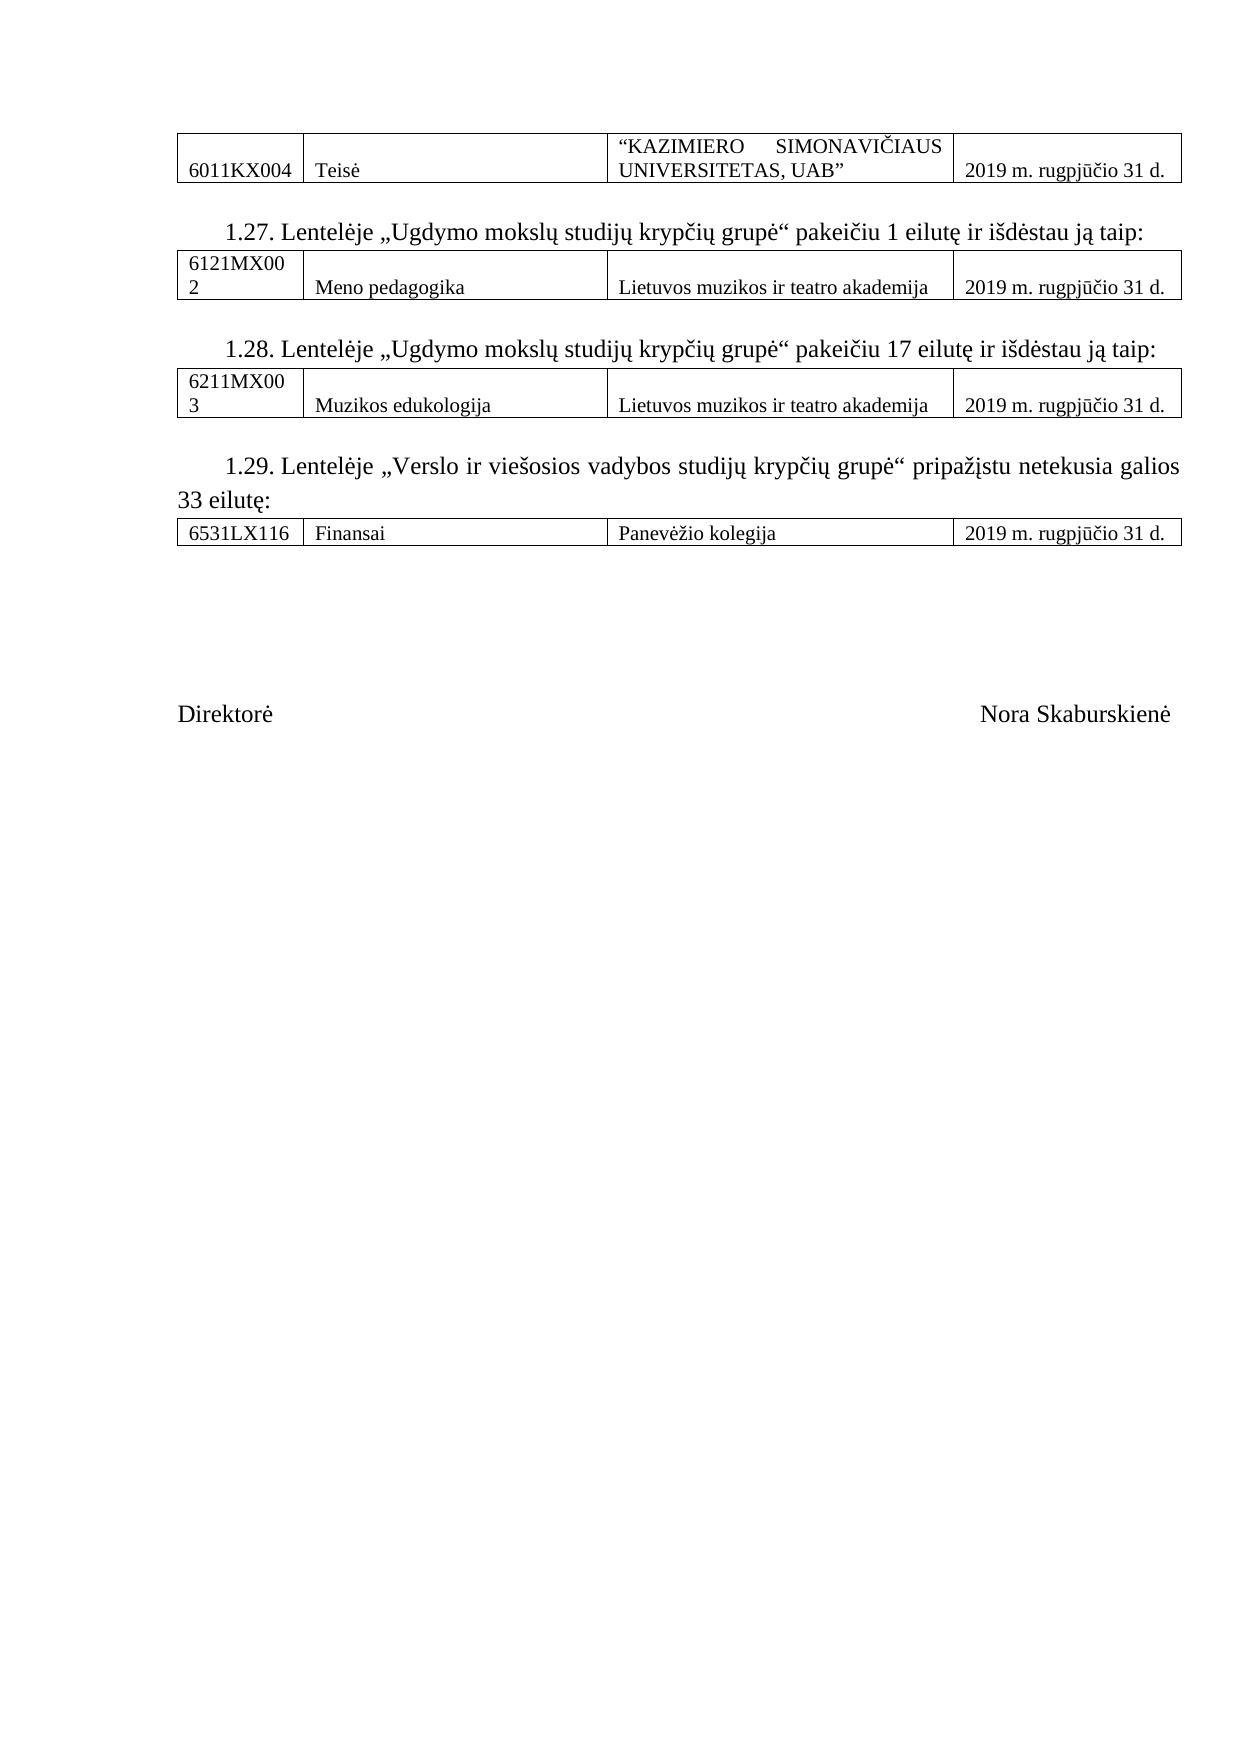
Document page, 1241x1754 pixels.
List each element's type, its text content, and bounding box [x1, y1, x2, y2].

table_header 2019 m. rugpjūčio 31 d. [954, 519, 1181, 545]
table_header 2019 m. rugpjūčio 31 d. [954, 134, 1181, 182]
table_header Muzikos edukologija [304, 369, 607, 417]
table_header 2019 m. rugpjūčio 31 d. [954, 251, 1181, 299]
table_header Lietuvos muzikos ir teatro akademija [608, 251, 953, 299]
table_header 6211MX003 [178, 369, 303, 417]
table_header 6121MX002 [178, 251, 303, 299]
text 1.29. Lentelėje „Verslo ir viešosios vadybos studijų krypčių grupė“ pripažįstu netekusia galios 33 eilutę: [177, 451, 1181, 513]
text 1.27. Lentelėje „Ugdymo mokslų studijų krypčių grupė“ pakeičiu 1 eilutę ir išdėstau ją taip: [224, 217, 1181, 245]
table_header Panevėžio kolegija [608, 519, 953, 545]
table_header 6011KX004 [178, 134, 303, 182]
table_header 6531LX116 [178, 519, 303, 545]
table_header 2019 m. rugpjūčio 31 d. [954, 369, 1181, 417]
table_header Meno pedagogika [304, 251, 607, 299]
table_header Lietuvos muzikos ir teatro akademija [608, 369, 953, 417]
text 1.28. Lentelėje „Ugdymo mokslų studijų krypčių grupė“ pakeičiu 17 eilutę ir išdėstau ją taip: [224, 334, 1181, 363]
table_header Teisė [304, 134, 607, 182]
table_header Finansai [304, 519, 607, 545]
table_header “KAZIMIERO SIMONAVIČIAUS UNIVERSITETAS, UAB” [608, 134, 953, 182]
text Direktorė Nora Skaburskienė [177, 699, 1181, 728]
